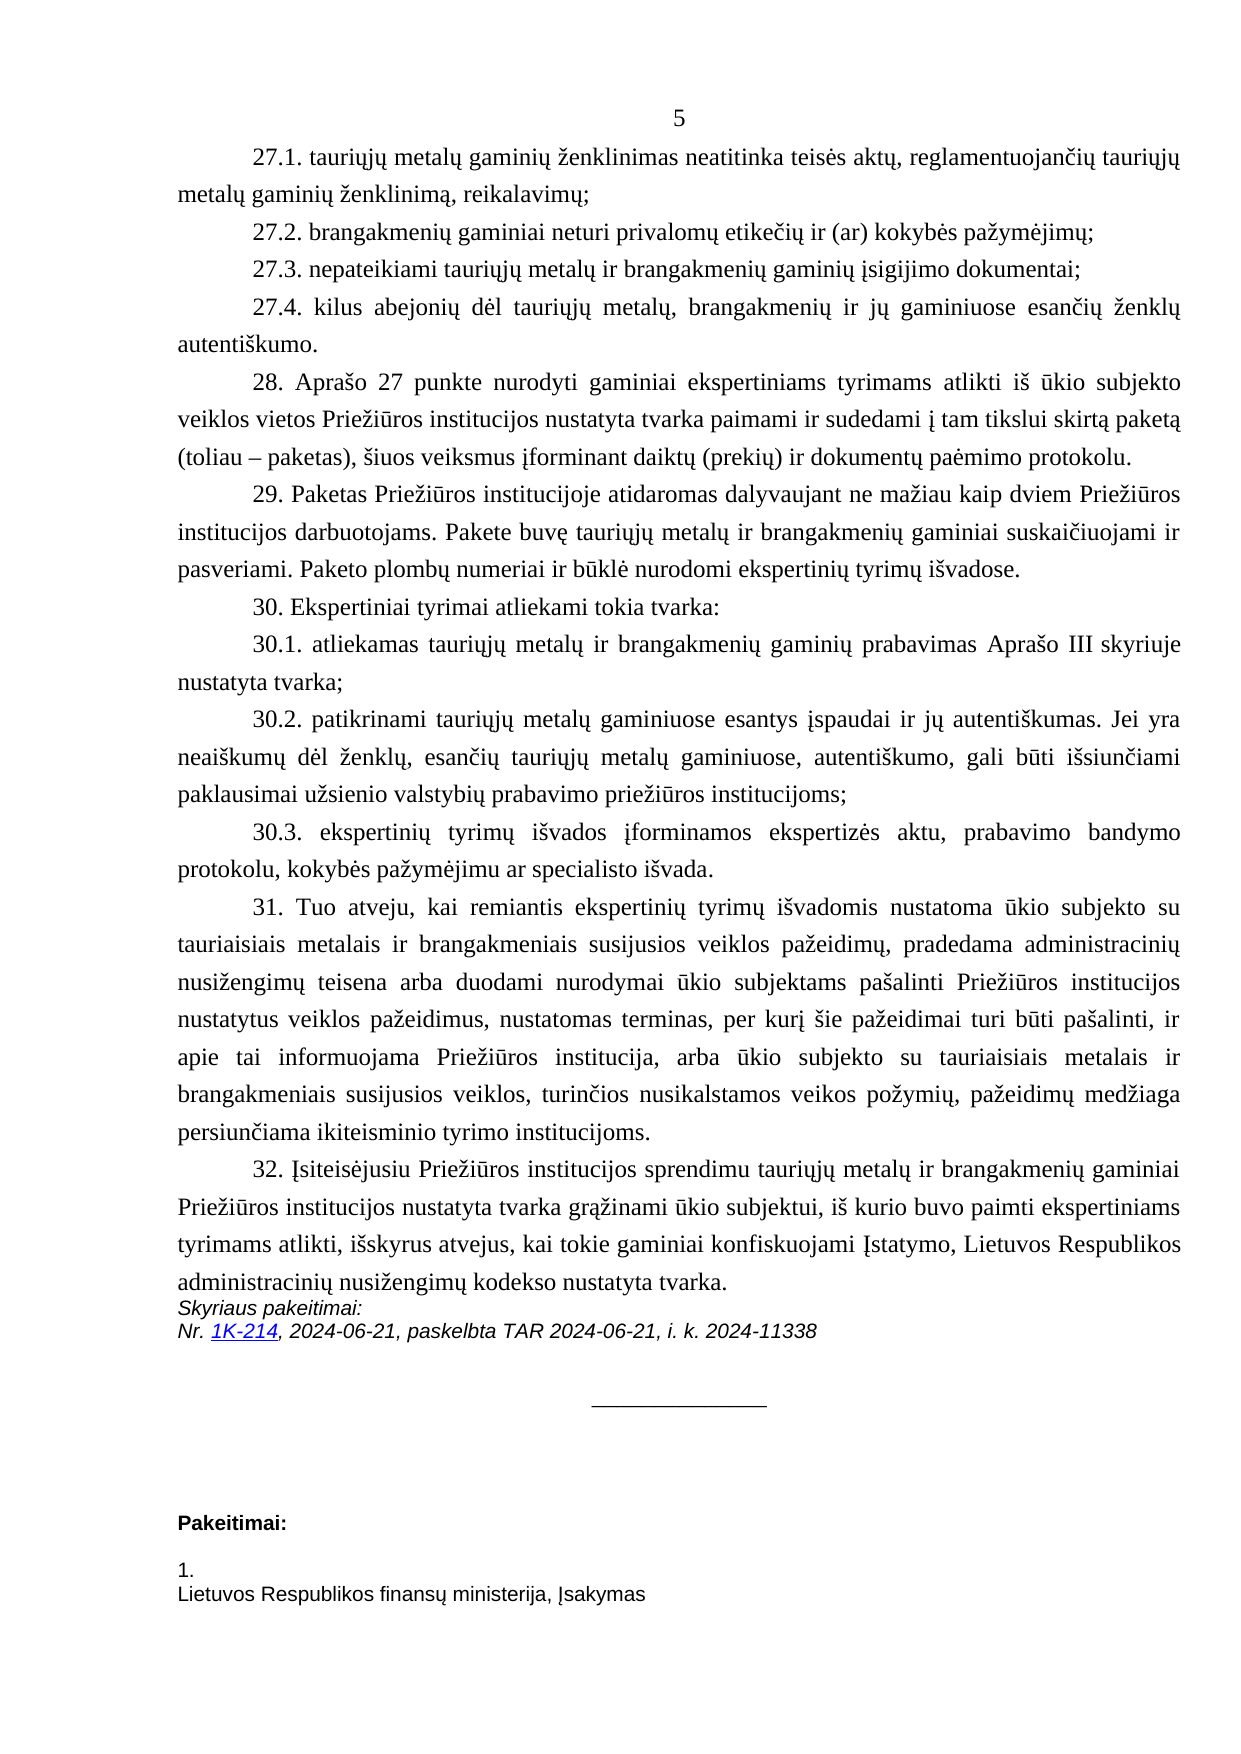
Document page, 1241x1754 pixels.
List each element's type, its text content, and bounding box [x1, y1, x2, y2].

text 30. Ekspertiniai tyrimai atliekami tokia tvarka: [177, 583, 1181, 620]
text 27.4. kilus abejonių dėl tauriųjų metalų, brangakmenių ir jų gaminiuose esančių ženklų autentiškumo. [177, 283, 1181, 358]
text 28. Aprašo 27 punkte nurodyti gaminiai ekspertiniams tyrimams atlikti iš ūkio subjekto veiklos vietos Priežiūros institucijos nustatyta tvarka paimami ir sudedami į tam tikslui skirtą paketą (toliau – paketas), šiuos veiksmus įforminant daiktų (prekių) ir dokumentų paėmimo protokolu. [177, 358, 1181, 470]
text 30.1. atliekamas tauriųjų metalų ir brangakmenių gaminių prabavimas Aprašo III skyriuje nustatyta tvarka; [177, 620, 1181, 695]
text 27.3. nepateikiami tauriųjų metalų ir brangakmenių gaminių įsigijimo dokumentai; [177, 245, 1181, 283]
text 32. Įsiteisėjusiu Priežiūros institucijos sprendimu tauriųjų metalų ir brangakmenių gaminiai Priežiūros institucijos nustatyta tvarka grąžinami ūkio subjektui, iš kurio buvo paimti ekspertiniams tyrimams atlikti, išskyrus atvejus, kai tokie gaminiai konfiskuojami Įstatymo, Lietuvos Respublikos administracinių nusižengimų kodekso nustatyta tvarka. [177, 1145, 1181, 1295]
text 1. [177, 1558, 1181, 1582]
text Pakeitimai: [177, 1510, 1181, 1534]
text 31. Tuo atveju, kai remiantis ekspertinių tyrimų išvadomis nustatoma ūkio subjekto su tauriaisiais metalais ir brangakmeniais susijusios veiklos pažeidimų, pradedama administracinių nusižengimų teisena arba duodami nurodymai ūkio subjektams pašalinti Priežiūros institucijos nustatytus veiklos pažeidimus, nustatomas terminas, per kurį šie pažeidimai turi būti pašalinti, ir apie tai informuojama Priežiūros institucija, arba ūkio subjekto su tauriaisiais metalais ir brangakmeniais susijusios veiklos, turinčios nusikalstamos veikos požymių, pažeidimų medžiaga persiunčiama ikiteisminio tyrimo institucijoms. [177, 883, 1181, 1145]
text 30.2. patikrinami tauriųjų metalų gaminiuose esantys įspaudai ir jų autentiškumas. Jei yra neaiškumų dėl ženklų, esančių tauriųjų metalų gaminiuose, autentiškumo, gali būti išsiunčiami paklausimai užsienio valstybių prabavimo priežiūros institucijoms; [177, 695, 1181, 808]
text 30.3. ekspertinių tyrimų išvados įforminamos ekspertizės aktu, prabavimo bandymo protokolu, kokybės pažymėjimu ar specialisto išvada. [177, 808, 1181, 883]
text ______________ [177, 1372, 1181, 1409]
text 29. Paketas Priežiūros institucijoje atidaromas dalyvaujant ne mažiau kaip dviem Priežiūros institucijos darbuotojams. Pakete buvę tauriųjų metalų ir brangakmenių gaminiai suskaičiuojami ir pasveriami. Paketo plombų numeriai ir būklė nurodomi ekspertinių tyrimų išvadose. [177, 470, 1181, 583]
text 27.1. tauriųjų metalų gaminių ženklinimas neatitinka teisės aktų, reglamentuojančių tauriųjų metalų gaminių ženklinimą, reikalavimų; [177, 133, 1181, 208]
text Nr. 1K-214, 2024-06-21, paskelbta TAR 2024-06-21, i. k. 2024-11338 [177, 1319, 1181, 1343]
text 27.2. brangakmenių gaminiai neturi privalomų etikečių ir (ar) kokybės pažymėjimų; [177, 208, 1181, 245]
text Skyriaus pakeitimai: [177, 1295, 1181, 1319]
text Lietuvos Respublikos finansų ministerija, Įsakymas [177, 1582, 1181, 1606]
